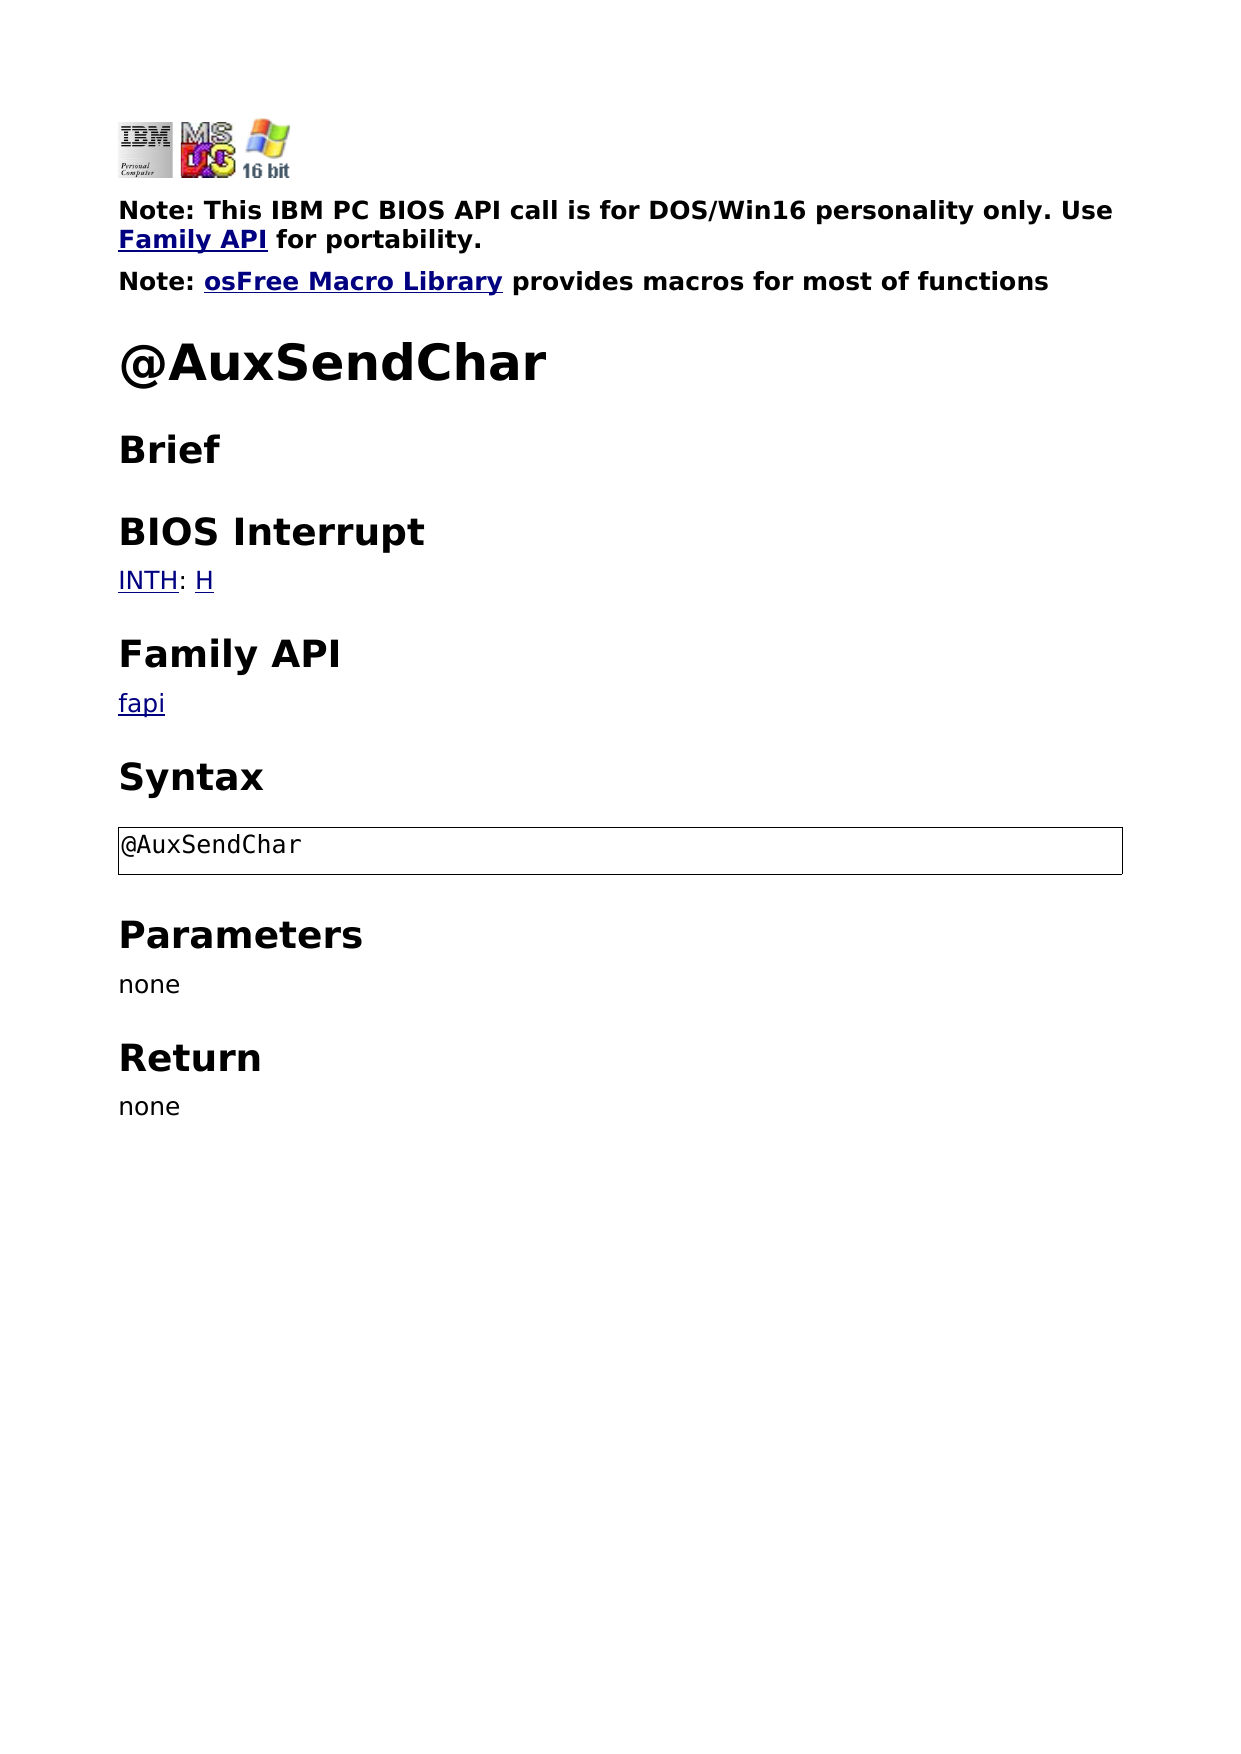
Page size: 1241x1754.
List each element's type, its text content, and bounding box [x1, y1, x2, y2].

text Note: osFree Macro Library provides macros for most of functions [118, 267, 1122, 296]
subtitle BIOS Interrupt [118, 510, 1122, 554]
table_header @AuxSendChar [119, 828, 1122, 874]
text none [118, 1093, 1122, 1122]
text INTH: H [118, 566, 1122, 596]
picture [243, 118, 291, 178]
subtitle Parameters [118, 914, 1122, 957]
subtitle Syntax [118, 756, 1122, 799]
picture [118, 122, 173, 178]
subtitle Family API [118, 633, 1122, 677]
text none [118, 970, 1122, 999]
text Note: This IBM PC BIOS API call is for DOS/Win16 personality only. Use Family API for portability. [118, 196, 1122, 254]
subtitle Brief [118, 429, 1122, 473]
text fapi [118, 689, 1122, 718]
subtitle @AuxSendChar [118, 333, 1122, 392]
subtitle Return [118, 1036, 1122, 1080]
picture [180, 122, 236, 178]
